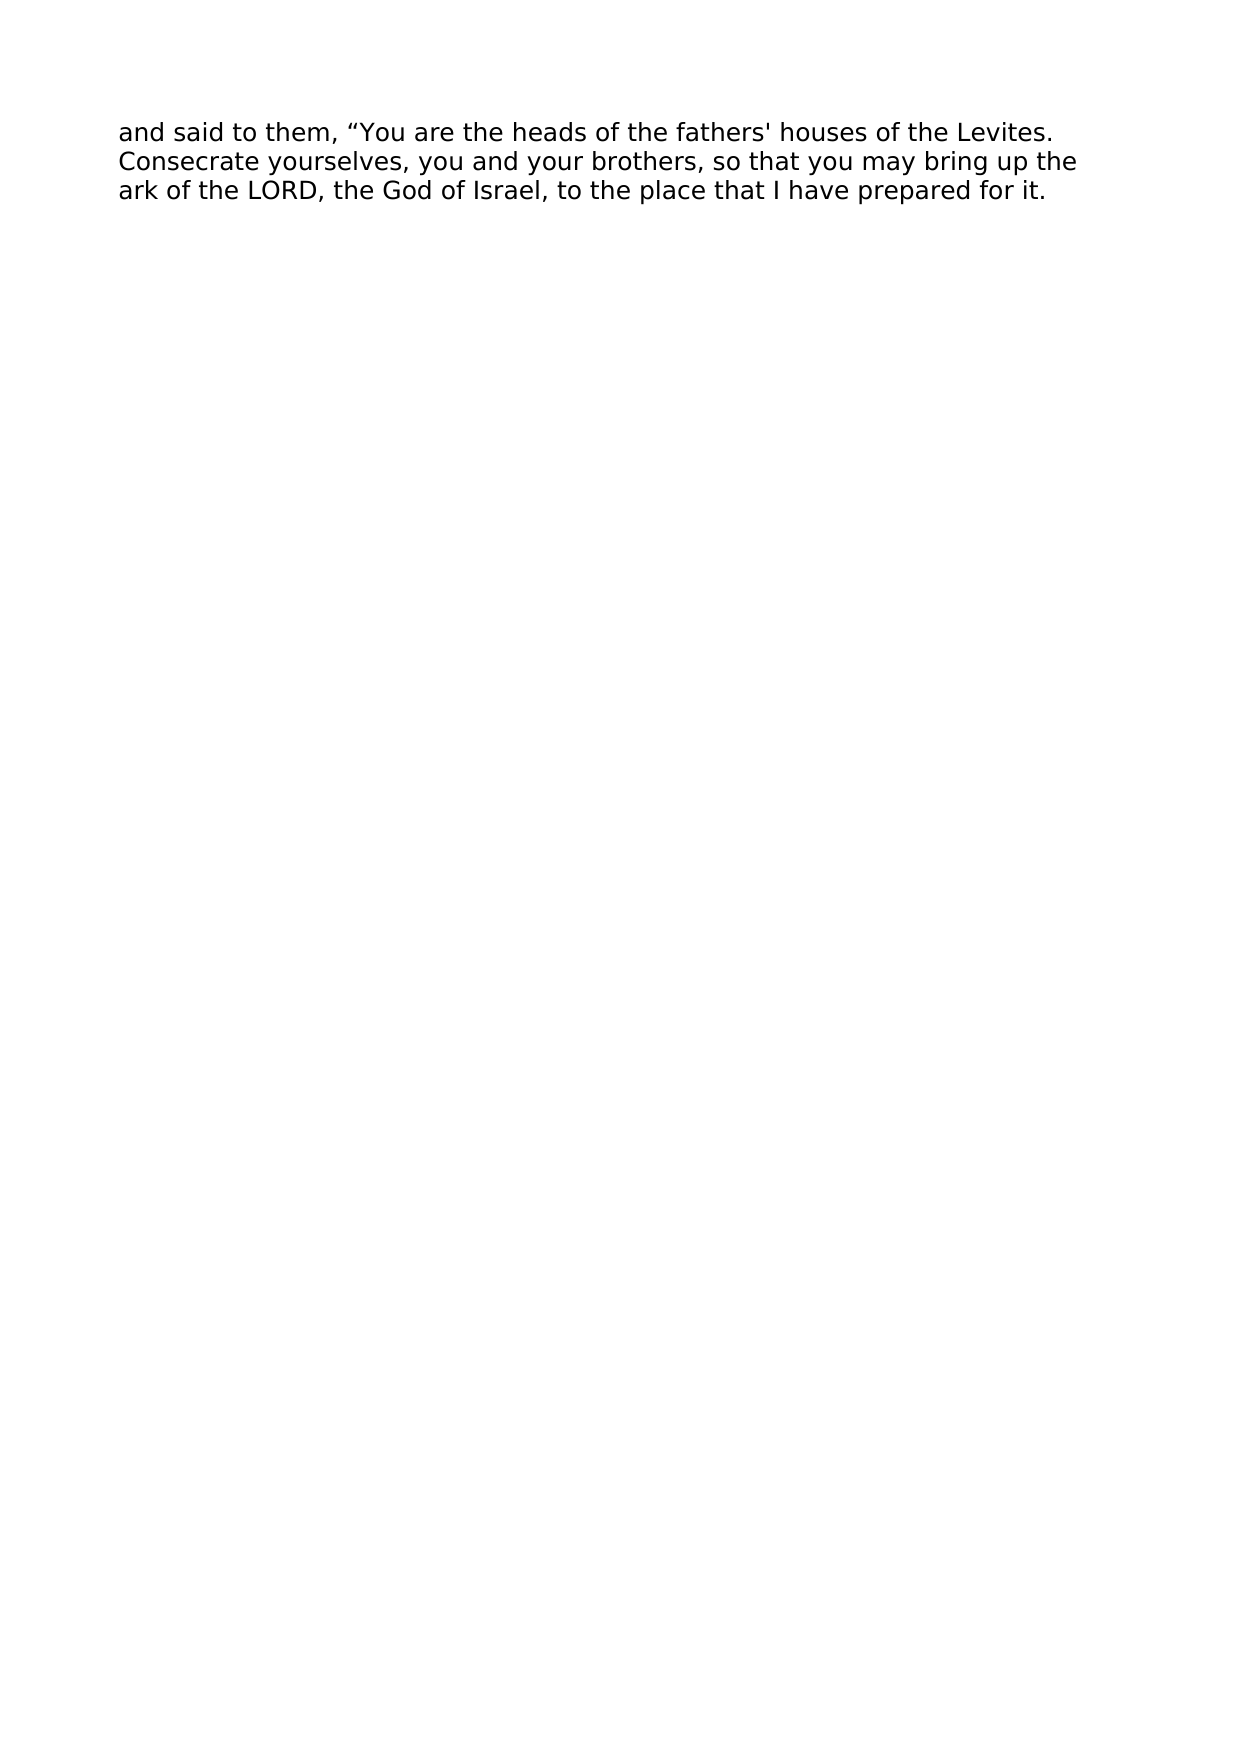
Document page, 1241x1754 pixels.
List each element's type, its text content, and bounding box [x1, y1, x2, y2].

text and said to them, “You are the heads of the fathers' houses of the Levites. Consecrate yourselves, you and your brothers, so that you may bring up the ark of the LORD, the God of Israel, to the place that I have prepared for it. [118, 118, 1122, 206]
